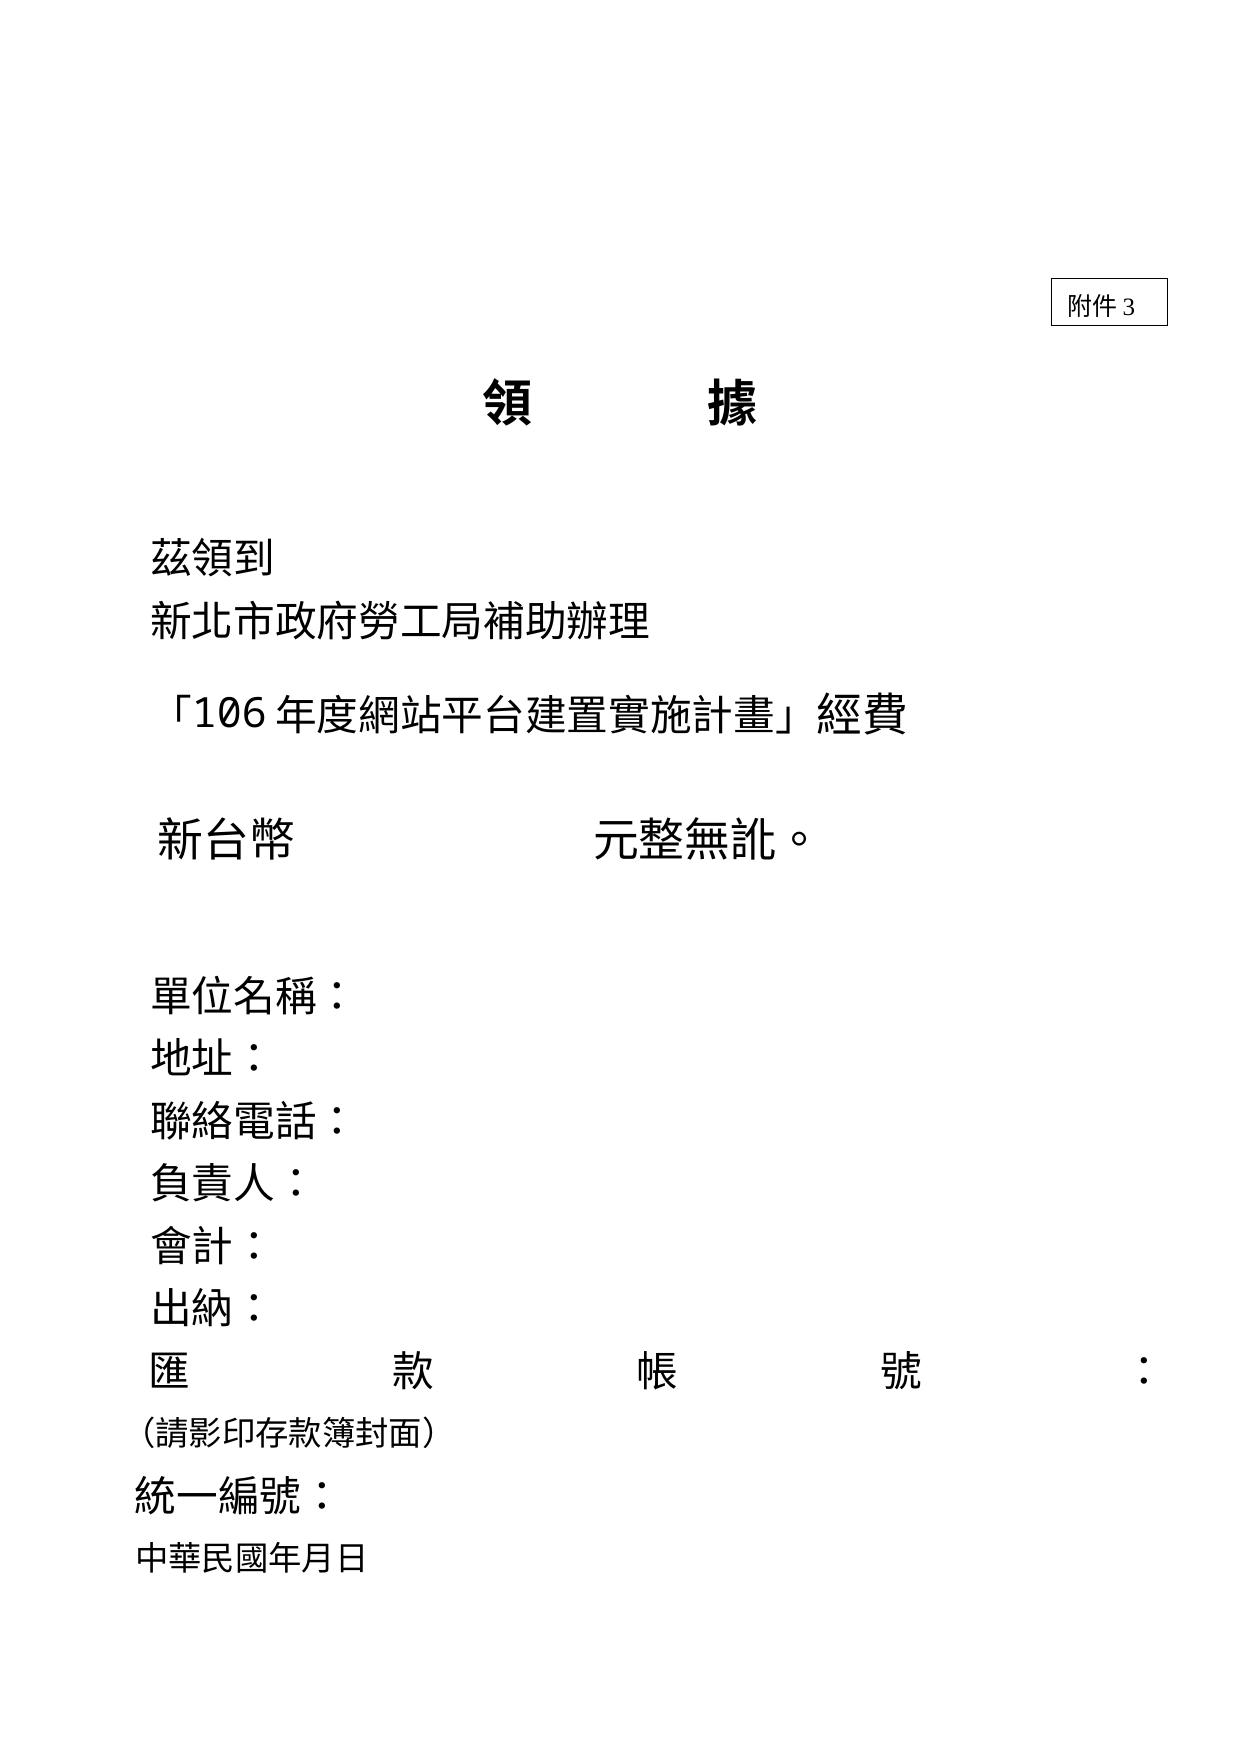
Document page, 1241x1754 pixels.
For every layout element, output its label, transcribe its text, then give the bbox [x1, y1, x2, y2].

text 聯絡電話： [75, 1076, 1165, 1139]
text 「106年度網站平台建置實施計畫」經費 [75, 639, 1165, 764]
text 新北市政府勞工局補助辦理 [75, 576, 1165, 639]
text 新台幣 元整無訛。 [75, 764, 1165, 889]
text 中華民國年月日 [75, 1514, 1111, 1576]
text 匯款帳號： （請影印存款簿封面） [122, 1326, 1165, 1451]
text 領 據 [75, 326, 1165, 451]
text 單位名稱： [75, 951, 1165, 1014]
text 出納： [75, 1264, 1165, 1326]
text 會計： [75, 1201, 1165, 1264]
text 負責人： [75, 1139, 1165, 1201]
text 茲領到 [75, 514, 1165, 576]
text 地址： [75, 1014, 1165, 1076]
text 附件3 [1067, 286, 1152, 317]
text 統一編號： [122, 1451, 1165, 1514]
